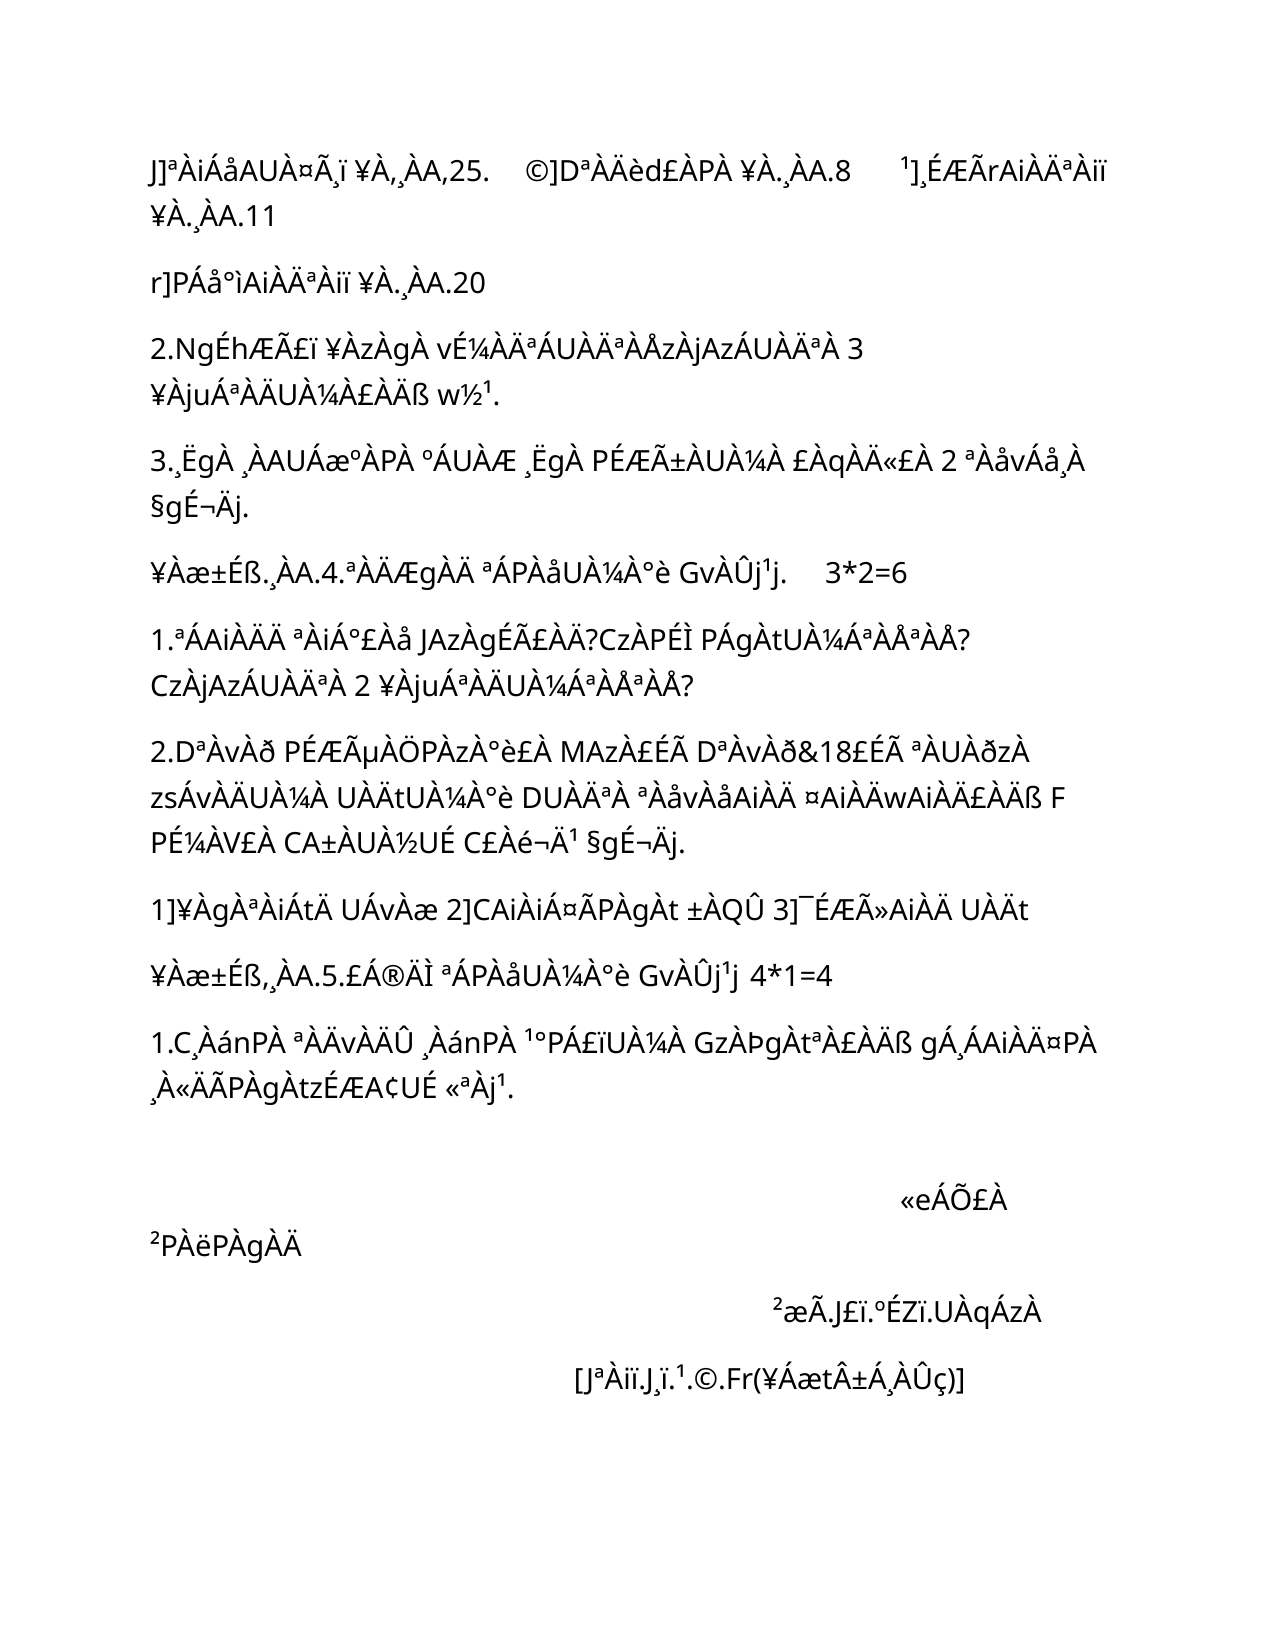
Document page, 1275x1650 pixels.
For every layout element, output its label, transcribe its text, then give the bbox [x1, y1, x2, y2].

text 3.¸ËgÀ ¸ÀAUÁæºÀPÀ ºÁUÀÆ ¸ËgÀ PÉÆÃ±ÀUÀ¼À £ÀqÀÄ«£À 2 ªÀåvÁå¸À §gÉ¬Äj. [150, 441, 1125, 526]
text ¥Àæ±Éß,¸ÀA.5.£Á®ÄÌ ªÁPÀåUÀ¼À°è GvÀÛj¹j 4*1=4 [150, 955, 1125, 995]
text 2.NgÉhÆÃ£ï ¥ÀzÀgÀ vÉ¼ÀÄªÁUÀÄªÀÅzÀjAzÁUÀÄªÀ 3 ¥ÀjuÁªÀÄUÀ¼À£ÀÄß w½¹. [150, 328, 1125, 414]
text ¥Àæ±Éß.¸ÀA.4.ªÀÄÆgÀÄ ªÁPÀåUÀ¼À°è GvÀÛj¹j. 3*2=6 [150, 553, 1125, 592]
text [JªÀiï.J¸ï.¹.©.Fr(¥ÁætÂ±Á¸ÀÛç)] [150, 1358, 1125, 1398]
text 1.ªÁAiÀÄÄ ªÀiÁ°£Àå JAzÀgÉÃ£ÀÄ?CzÀPÉÌ PÁgÀtUÀ¼ÁªÀÅªÀÅ?CzÀjAzÁUÀÄªÀ 2 ¥ÀjuÁªÀÄUÀ¼ÁªÀÅªÀÅ? [150, 619, 1125, 704]
text «eÁÕ£À ²PÀëPÀgÀÄ [150, 1134, 1125, 1265]
text 1]¥ÀgÀªÀiÁtÄ UÁvÀæ 2]CAiÀiÁ¤ÃPÀgÀt ±ÀQÛ 3]¯ÉÆÃ»AiÀÄ UÀÄt [150, 889, 1125, 929]
text 1.C¸ÀánPÀ ªÀÄvÀÄÛ ¸ÀánPÀ ¹°PÁ£ïUÀ¼À GzÀÞgÀtªÀ£ÀÄß gÁ¸ÁAiÀÄ¤PÀ ¸À«ÄÃPÀgÀtzÉÆA¢UÉ «ªÀj¹. [150, 1022, 1125, 1107]
text r]PÁå°ìAiÀÄªÀiï ¥À.¸ÀA.20 [150, 262, 1125, 302]
text ²æÃ.J£ï.ºÉZï.UÀqÁzÀ [150, 1292, 1125, 1331]
text 2.DªÀvÀð PÉÆÃµÀÖPÀzÀ°è£À MAzÀ£ÉÃ DªÀvÀð&18£ÉÃ ªÀUÀðzÀ zsÁvÀÄUÀ¼À UÀÄtUÀ¼À°è DUÀÄªÀ ªÀåvÀåAiÀÄ ¤AiÀÄwAiÀÄ£ÀÄß F PÉ¼ÀV£À CA±ÀUÀ½UÉ C£Àé¬Ä¹ §gÉ¬Äj. [150, 731, 1125, 862]
text J]ªÀiÁåAUÀ¤Ã¸ï ¥À,¸ÀA,25. ©]DªÀÄèd£ÀPÀ ¥À.¸ÀA.8 ¹]¸ÉÆÃrAiÀÄªÀiï ¥À.¸ÀA.11 [150, 150, 1125, 235]
